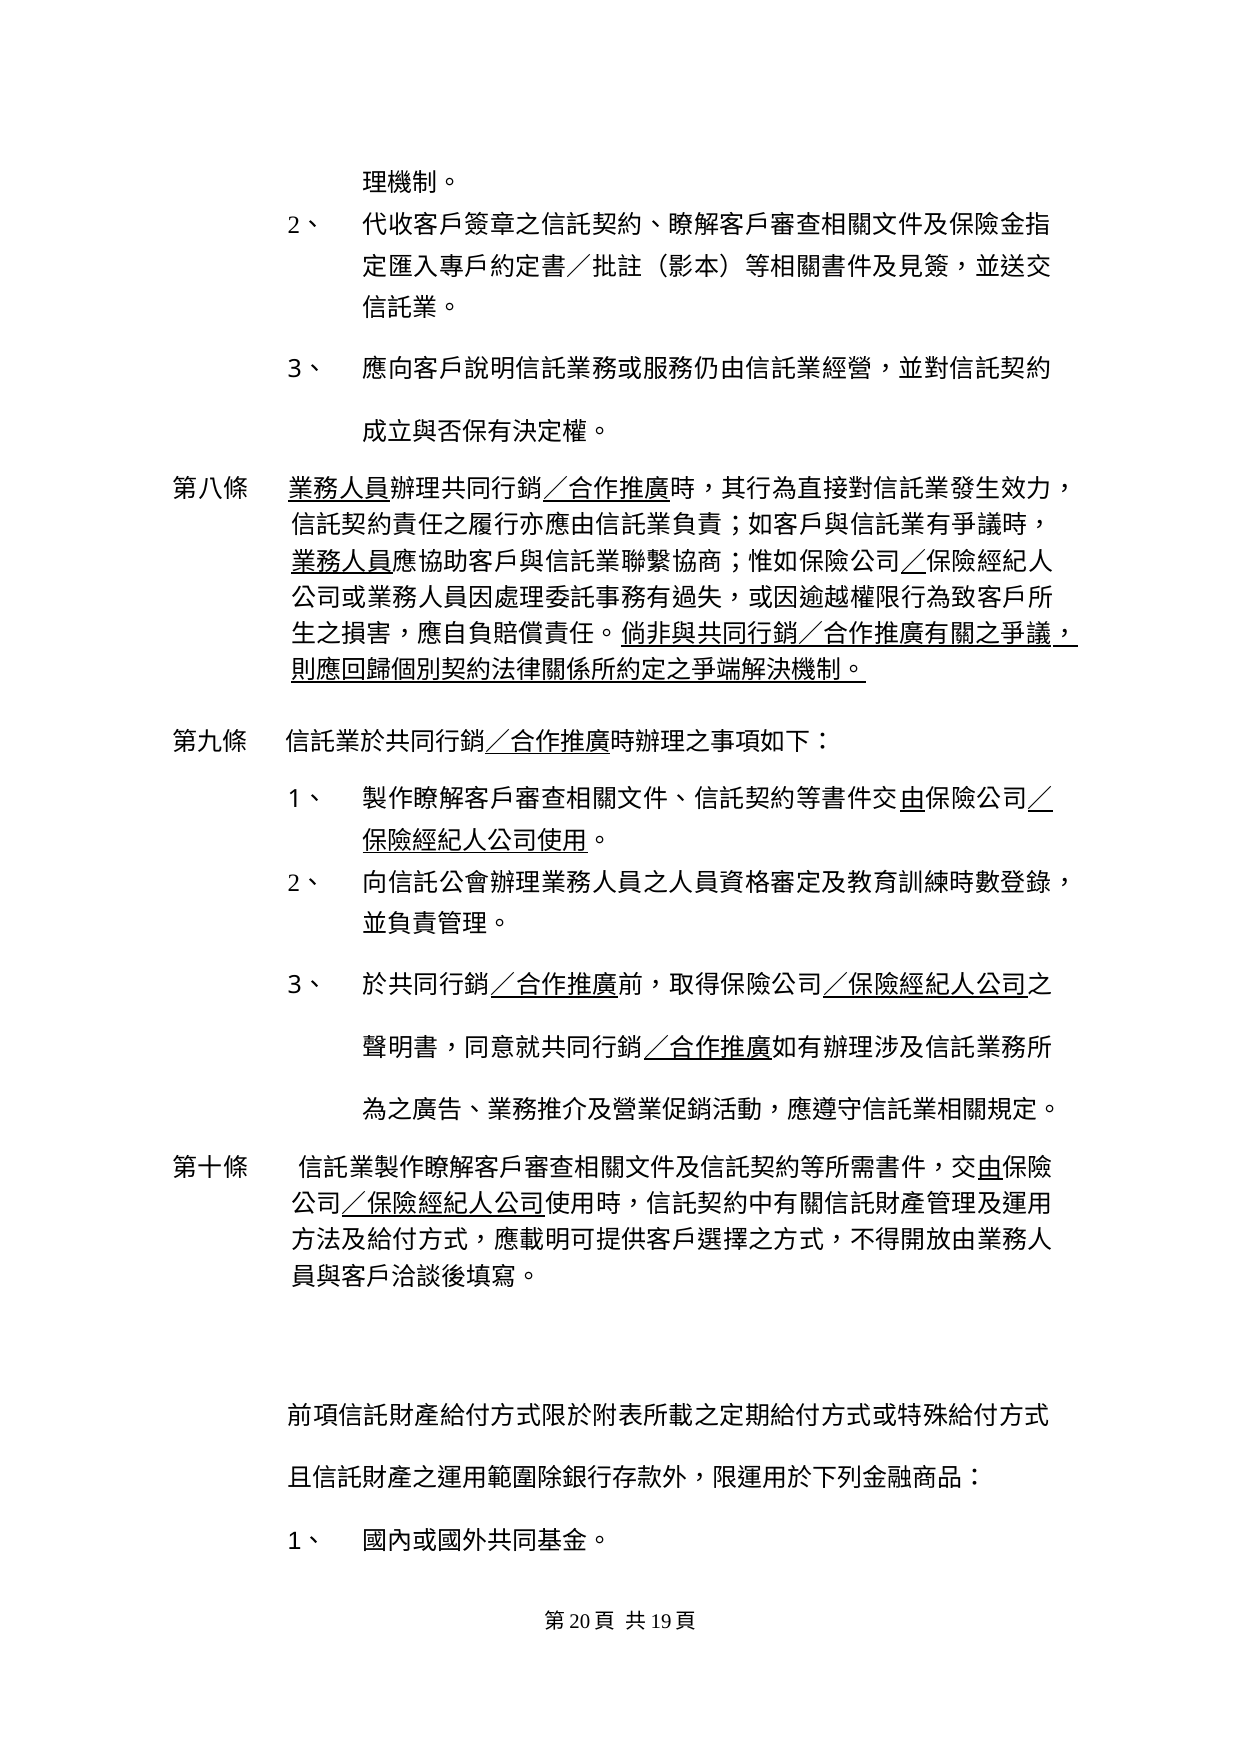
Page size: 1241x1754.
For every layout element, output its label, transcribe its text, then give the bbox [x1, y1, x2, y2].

list 製作瞭解客戶審查相關文件、信託契約等書件交由保險公司／保險經紀人公司使用。 [287, 774, 1053, 858]
list 應向客戶說明信託業務或服務仍由信託業經營，並對信託契約成立與否保有決定權。 [287, 325, 1053, 450]
list 國內或國外共同基金。 [287, 1497, 1053, 1559]
list 理機制。 [287, 158, 1053, 200]
text 第八條 業務人員辦理共同行銷／合作推廣時，其行為直接對信託業發生效力，信託契約責任之履行亦應由信託業負責；如客戶與信託業有爭議時，業務人員應協助客戶與信託業聯繫協商；惟如保險公司／保險經紀人公司或業務人員因處理委託事務有過失，或因逾越權限行為致客戶所生之損害，應自負賠償責任。倘非與共同行銷／合作推廣有關之爭議，則應回歸個別契約法律關係所約定之爭端解決機制。 [173, 469, 1053, 686]
list 代收客戶簽章之信託契約、瞭解客戶審查相關文件及保險金指定匯入專戶約定書／批註（影本）等相關書件及見簽，並送交信託業。 [287, 200, 1053, 325]
text 第九條 信託業於共同行銷／合作推廣時辦理之事項如下： [173, 722, 1053, 758]
text 第十條 信託業製作瞭解客戶審查相關文件及信託契約等所需書件，交由保險公司／保險經紀人公司使用時，信託契約中有關信託財產管理及運用方法及給付方式，應載明可提供客戶選擇之方式，不得開放由業務人員與客戶洽談後填寫。 [173, 1147, 1053, 1292]
text 前項信託財產給付方式限於附表所載之定期給付方式或特殊給付方式，且信託財產之運用範圍除銀行存款外，限運用於下列金融商品： [287, 1372, 1053, 1497]
list 於共同行銷／合作推廣前，取得保險公司／保險經紀人公司之聲明書，同意就共同行銷／合作推廣如有辦理涉及信託業務所為之廣告、業務推介及營業促銷活動，應遵守信託業相關規定。 [287, 941, 1053, 1129]
list 向信託公會辦理業務人員之人員資格審定及教育訓練時數登錄，並負責管理。 [287, 858, 1053, 941]
